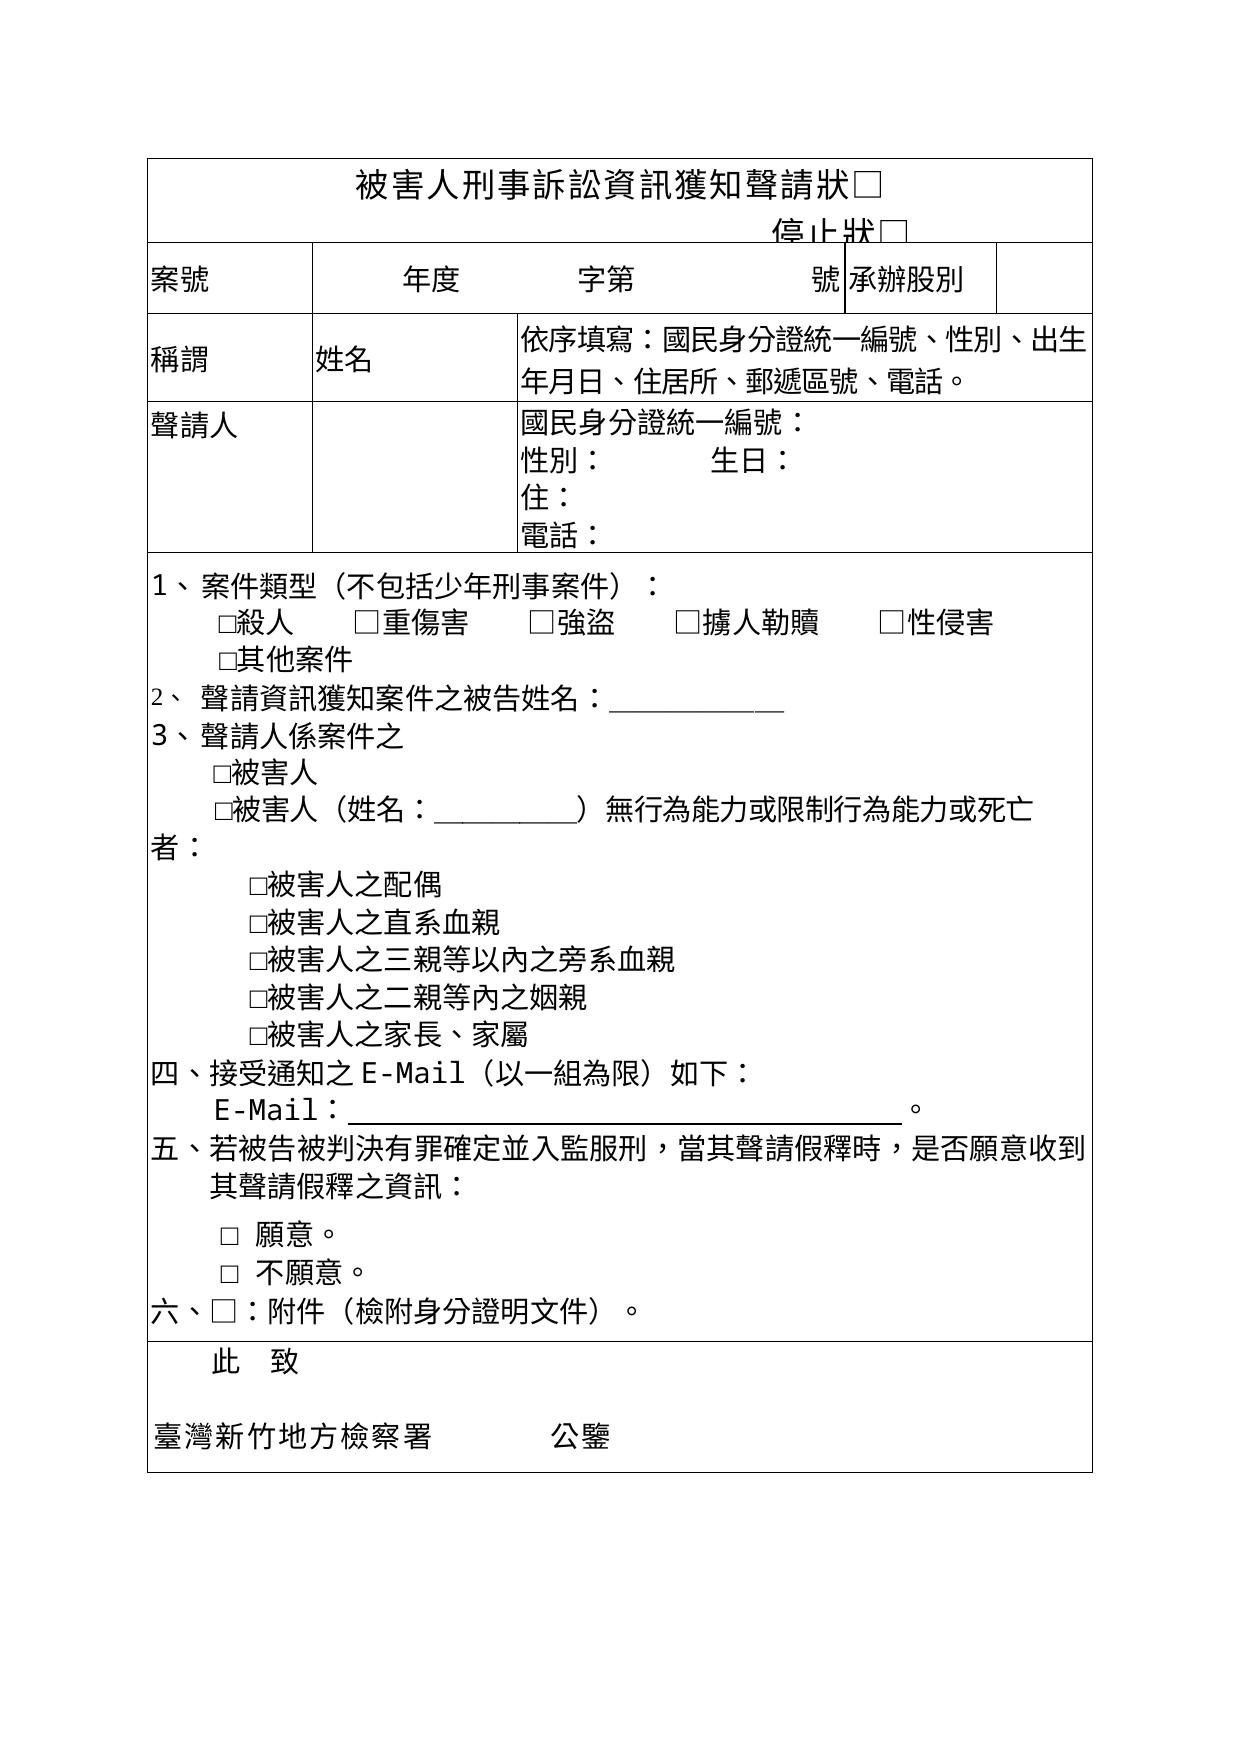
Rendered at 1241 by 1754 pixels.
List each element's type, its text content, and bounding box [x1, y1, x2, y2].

table_cell 承辦股別 [846, 243, 996, 313]
table_cell 年度 字第 號 [313, 243, 844, 313]
table_cell 聲請人 [148, 402, 312, 552]
table_cell 姓名 [313, 314, 517, 401]
table_cell 稱謂 [148, 314, 312, 401]
table_cell [313, 402, 517, 552]
table_cell [997, 243, 1092, 313]
table_cell 此 致 臺灣新竹地方檢察署 公鑒 [148, 1342, 1092, 1472]
table_header 被害人刑事訴訟資訊獲知聲請狀□ 停止狀□ [148, 159, 1092, 242]
table_cell 依序填寫：國民身分證統一編號、性別、出生年月日、住居所、郵遞區號、電話。 [518, 314, 1092, 401]
table_cell 國民身分證統一編號： 性別： 生日： 住： 電話： [518, 402, 1092, 552]
table_cell □其他案件 [216, 641, 1044, 678]
table_header □殺人 □重傷害 □強盜 □擄人勒贖 □性侵害 [216, 603, 1044, 641]
table_cell 案件類型（不包括少年刑事案件）： 聲請資訊獲知案件之被告姓名：＿＿＿＿＿＿ 聲請人係案件之 □被害人 □被害人（姓名：＿＿＿＿＿）無行為能力或限制行為能力或死亡者： □被害人之配偶 □被害人之直系血親 □被害人之三親等以內之旁系血親 □被害人之二親等內之姻親 □被害人之家長、家屬 四、接受通知之E-Mail（以一組為限）如下： E-Mail： 。 五、若被告被判決有罪確定並入監服刑，當其聲請假釋時，是否願意收到 其聲請假釋之資訊： □ 願意。 □ 不願意。 六、□：附件（檢附身分證明文件）。 [148, 553, 1092, 1341]
table_cell 案號 [148, 243, 312, 313]
